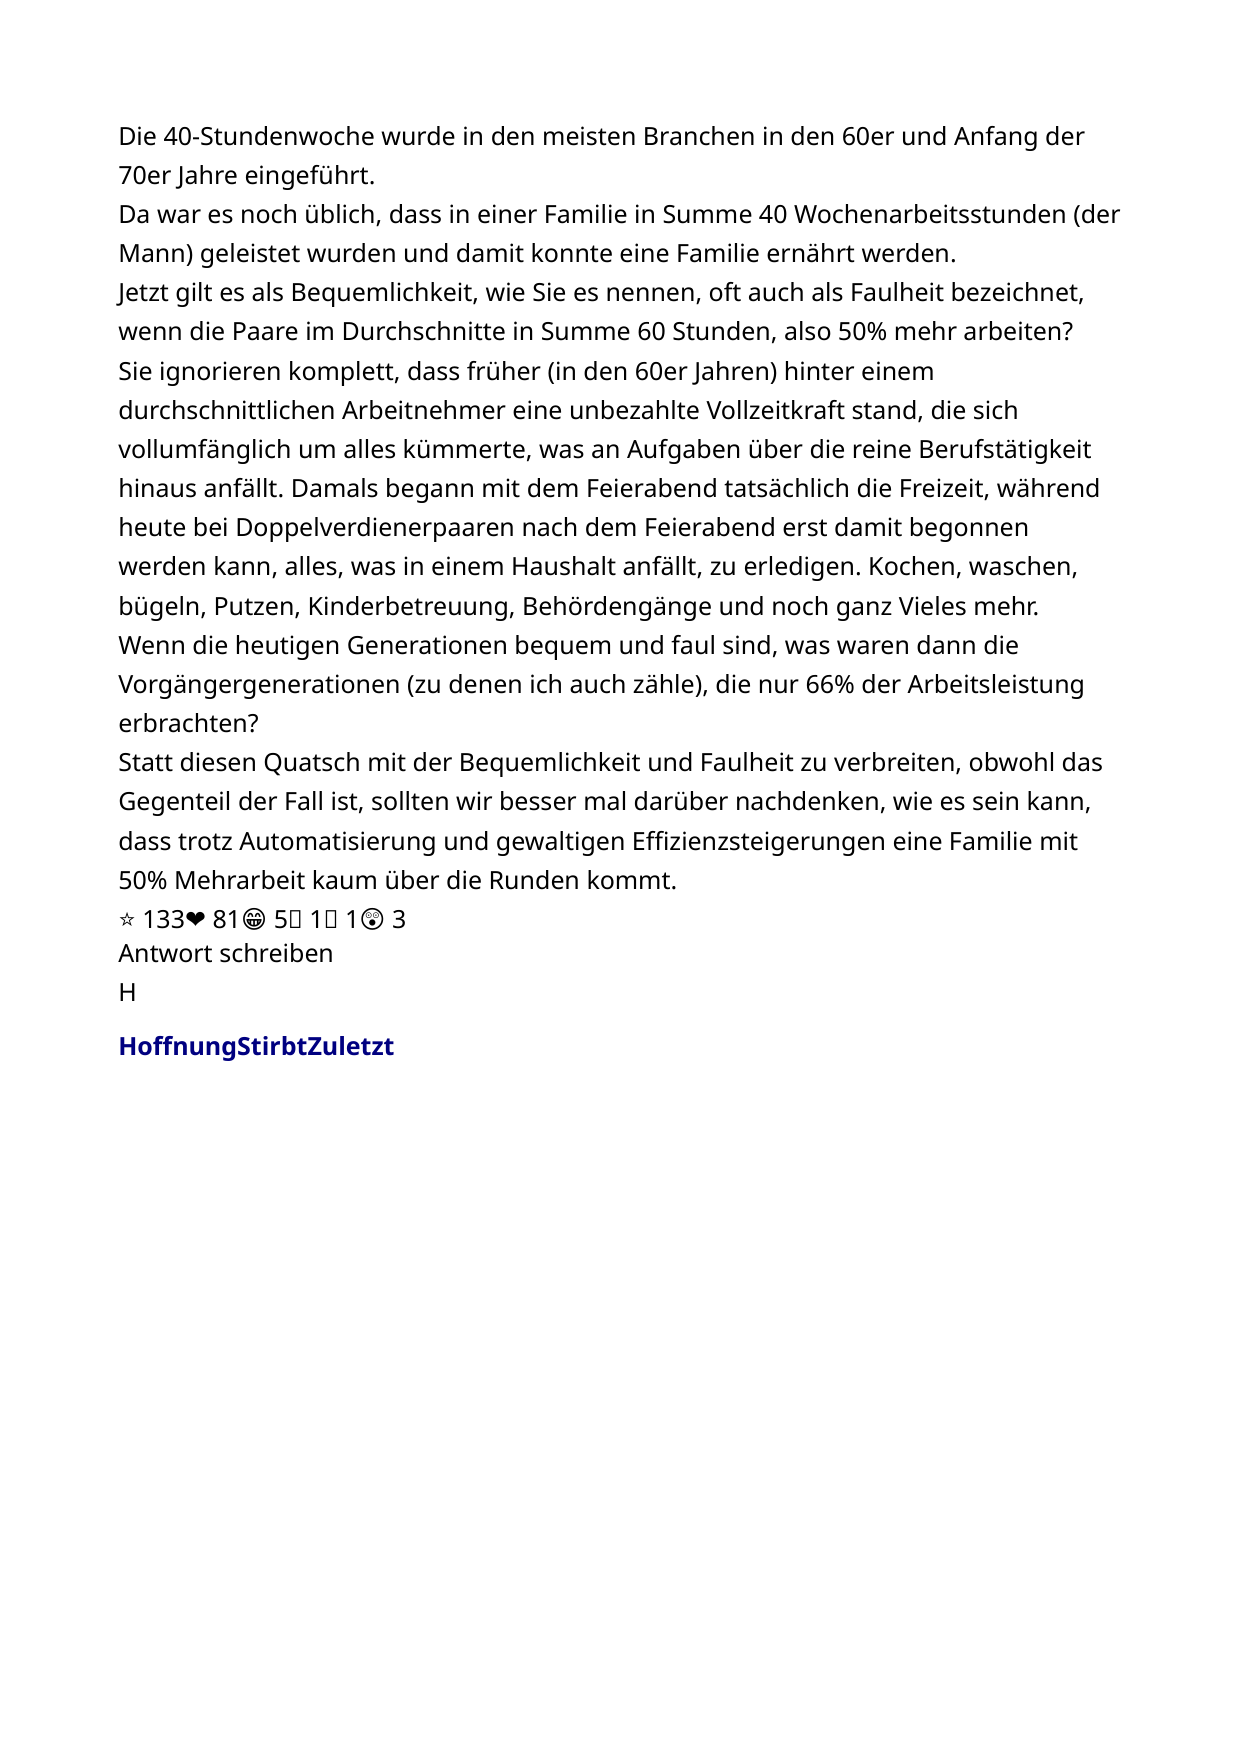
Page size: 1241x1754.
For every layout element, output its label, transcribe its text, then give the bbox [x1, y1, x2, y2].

text Die 40-Stundenwoche wurde in den meisten Branchen in den 60er und Anfang der 70er Jahre eingeführt. Da war es noch üblich, dass in einer Familie in Summe 40 Wochenarbeitsstunden (der Mann) geleistet wurden und damit konnte eine Familie ernährt werden. Jetzt gilt es als Bequemlichkeit, wie Sie es nennen, oft auch als Faulheit bezeichnet, wenn die Paare im Durchschnitte in Summe 60 Stunden, also 50% mehr arbeiten? [118, 118, 1122, 348]
text Sie ignorieren komplett, dass früher (in den 60er Jahren) hinter einem durchschnittlichen Arbeitnehmer eine unbezahlte Vollzeitkraft stand, die sich vollumfänglich um alles kümmerte, was an Aufgaben über die reine Berufstätigkeit hinaus anfällt. Damals begann mit dem Feierabend tatsächlich die Freizeit, während heute bei Doppelverdienerpaaren nach dem Feierabend erst damit begonnen werden kann, alles, was in einem Haushalt anfällt, zu erledigen. Kochen, waschen, bügeln, Putzen, Kinderbetreuung, Behördengänge und noch ganz Vieles mehr. [118, 353, 1122, 622]
subtitle HoffnungStirbtZuletzt [118, 1028, 1122, 1062]
text H [118, 975, 1122, 1009]
text Statt diesen Quatsch mit der Bequemlichkeit und Faulheit zu verbreiten, obwohl das Gegenteil der Fall ist, sollten wir besser mal darüber nachdenken, wie es sein kann, dass trotz Automatisierung und gewaltigen Effizienzsteigerungen eine Familie mit 50% Mehrarbeit kaum über die Runden kommt. [118, 745, 1122, 896]
text Wenn die heutigen Generationen bequem und faul sind, was waren dann die Vorgängergenerationen (zu denen ich auch zähle), die nur 66% der Arbeitsleistung erbrachten? [118, 627, 1122, 740]
text Antwort schreiben [118, 936, 1122, 969]
text ⭐️ 133❤️ 81😁 5🙁 1🤨 1😲 3 [118, 901, 1122, 936]
